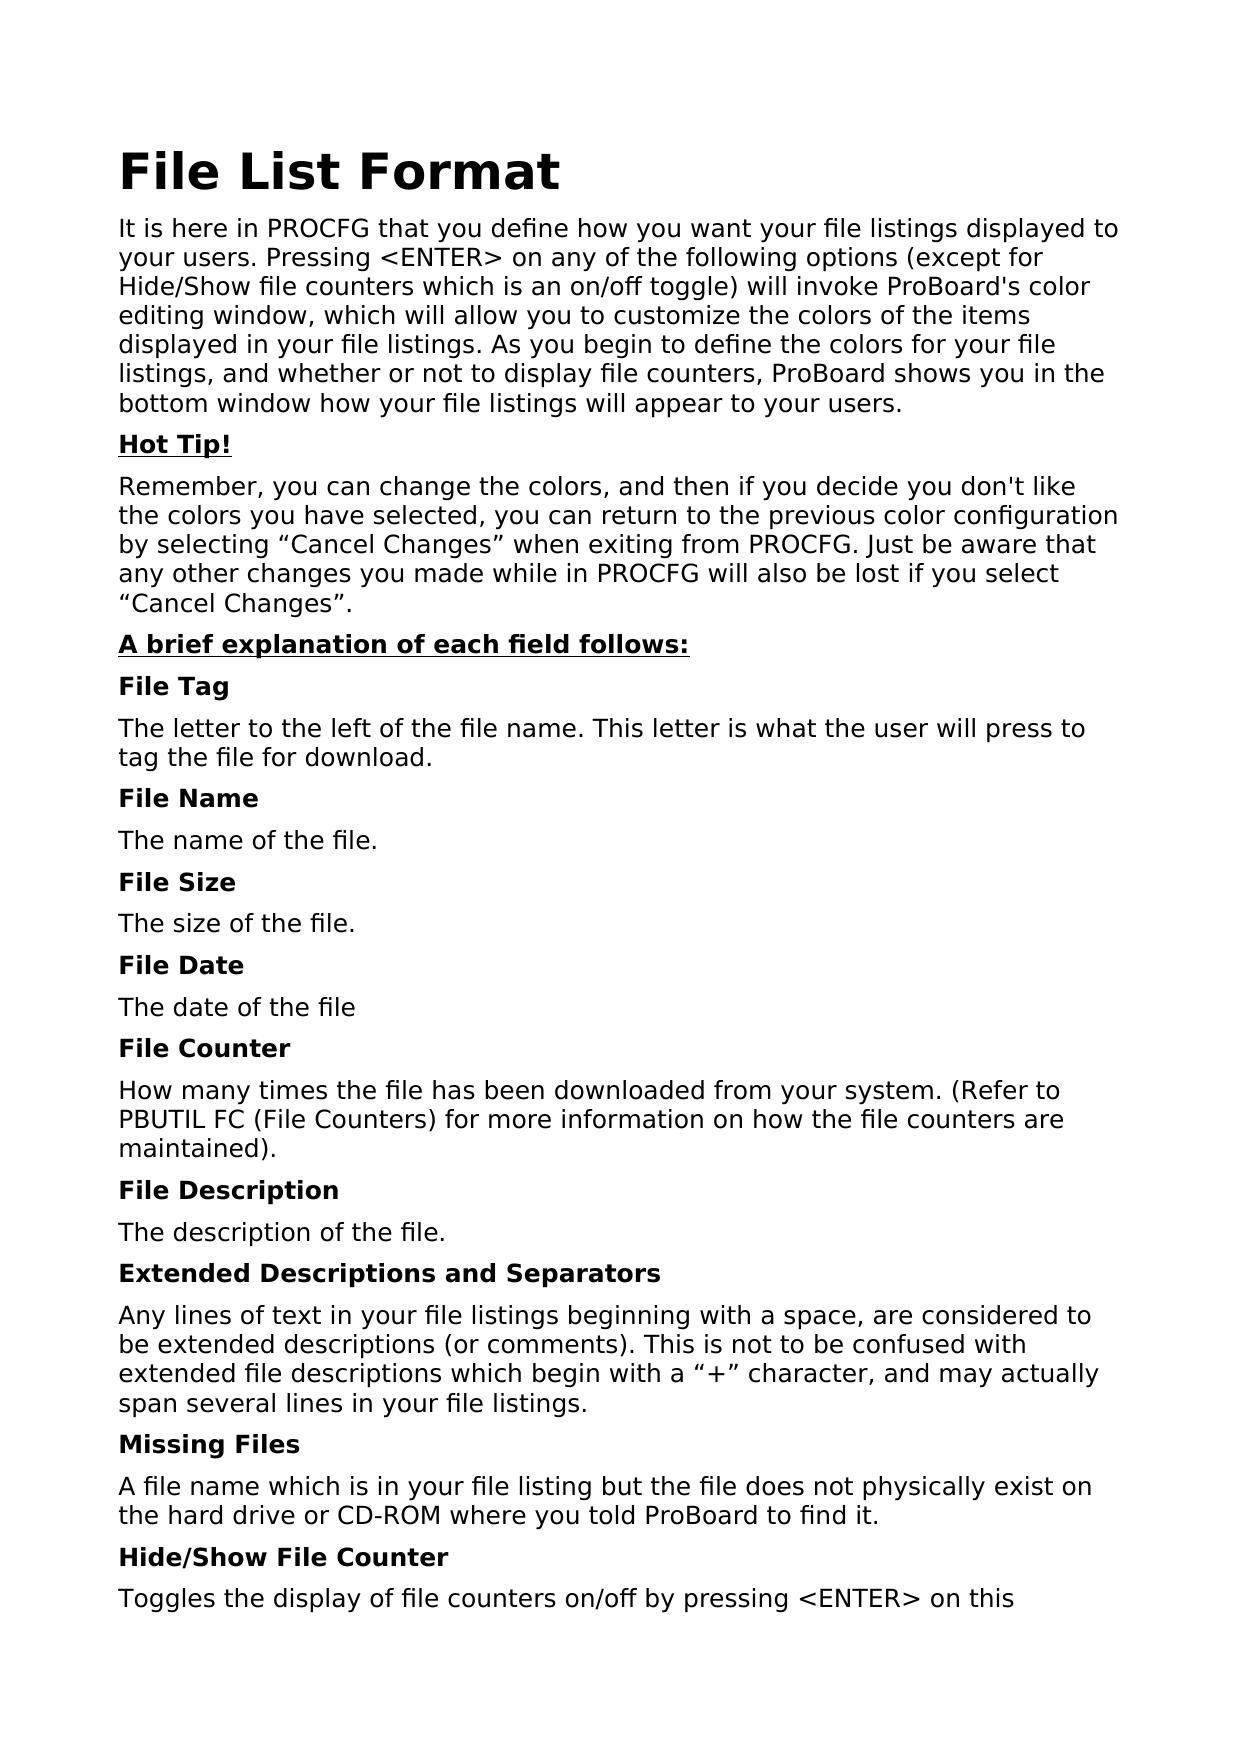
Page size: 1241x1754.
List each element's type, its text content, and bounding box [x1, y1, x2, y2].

text Remember, you can change the colors, and then if you decide you don't like the colors you have selected, you can return to the previous color configuration by selecting “Cancel Changes” when exiting from PROCFG. Just be aware that any other changes you made while in PROCFG will also be lost if you select “Cancel Changes”. [118, 472, 1122, 618]
text File Size [118, 868, 1122, 897]
text It is here in PROCFG that you define how you want your file listings displayed to your users. Pressing <ENTER> on any of the following options (except for Hide/Show file counters which is an on/off toggle) will invoke ProBoard's color editing window, which will allow you to customize the colors of the items displayed in your file listings. As you begin to define the colors for your file listings, and whether or not to display file counters, ProBoard shows you in the bottom window how your file listings will appear to your users. [118, 214, 1122, 418]
text The size of the file. [118, 910, 1122, 939]
text The name of the file. [118, 826, 1122, 856]
text The letter to the left of the file name. This letter is what the user will press to tag the file for download. [118, 714, 1122, 772]
text File Description [118, 1176, 1122, 1206]
subtitle File List Format [118, 143, 1122, 201]
text A file name which is in your file listing but the file does not physically exist on the hard drive or CD-ROM where you told ProBoard to find it. [118, 1472, 1122, 1531]
text A brief explanation of each field follows: [118, 631, 1122, 660]
text Missing Files [118, 1431, 1122, 1460]
text File Date [118, 951, 1122, 981]
text Extended Descriptions and Separators [118, 1260, 1122, 1289]
text Toggles the display of file counters on/off by pressing <ENTER> on this [118, 1585, 1122, 1614]
text How many times the file has been downloaded from your system. (Refer to PBUTIL FC (File Counters) for more information on how the file counters are maintained). [118, 1076, 1122, 1164]
text File Counter [118, 1035, 1122, 1064]
text Any lines of text in your file listings beginning with a space, are considered to be extended descriptions (or comments). This is not to be confused with extended file descriptions which begin with a “+” character, and may actually span several lines in your file listings. [118, 1301, 1122, 1418]
text File Name [118, 785, 1122, 814]
text Hide/Show File Counter [118, 1543, 1122, 1572]
text File Tag [118, 672, 1122, 701]
text Hot Tip! [118, 431, 1122, 460]
text The description of the file. [118, 1218, 1122, 1247]
text The date of the file [118, 993, 1122, 1022]
